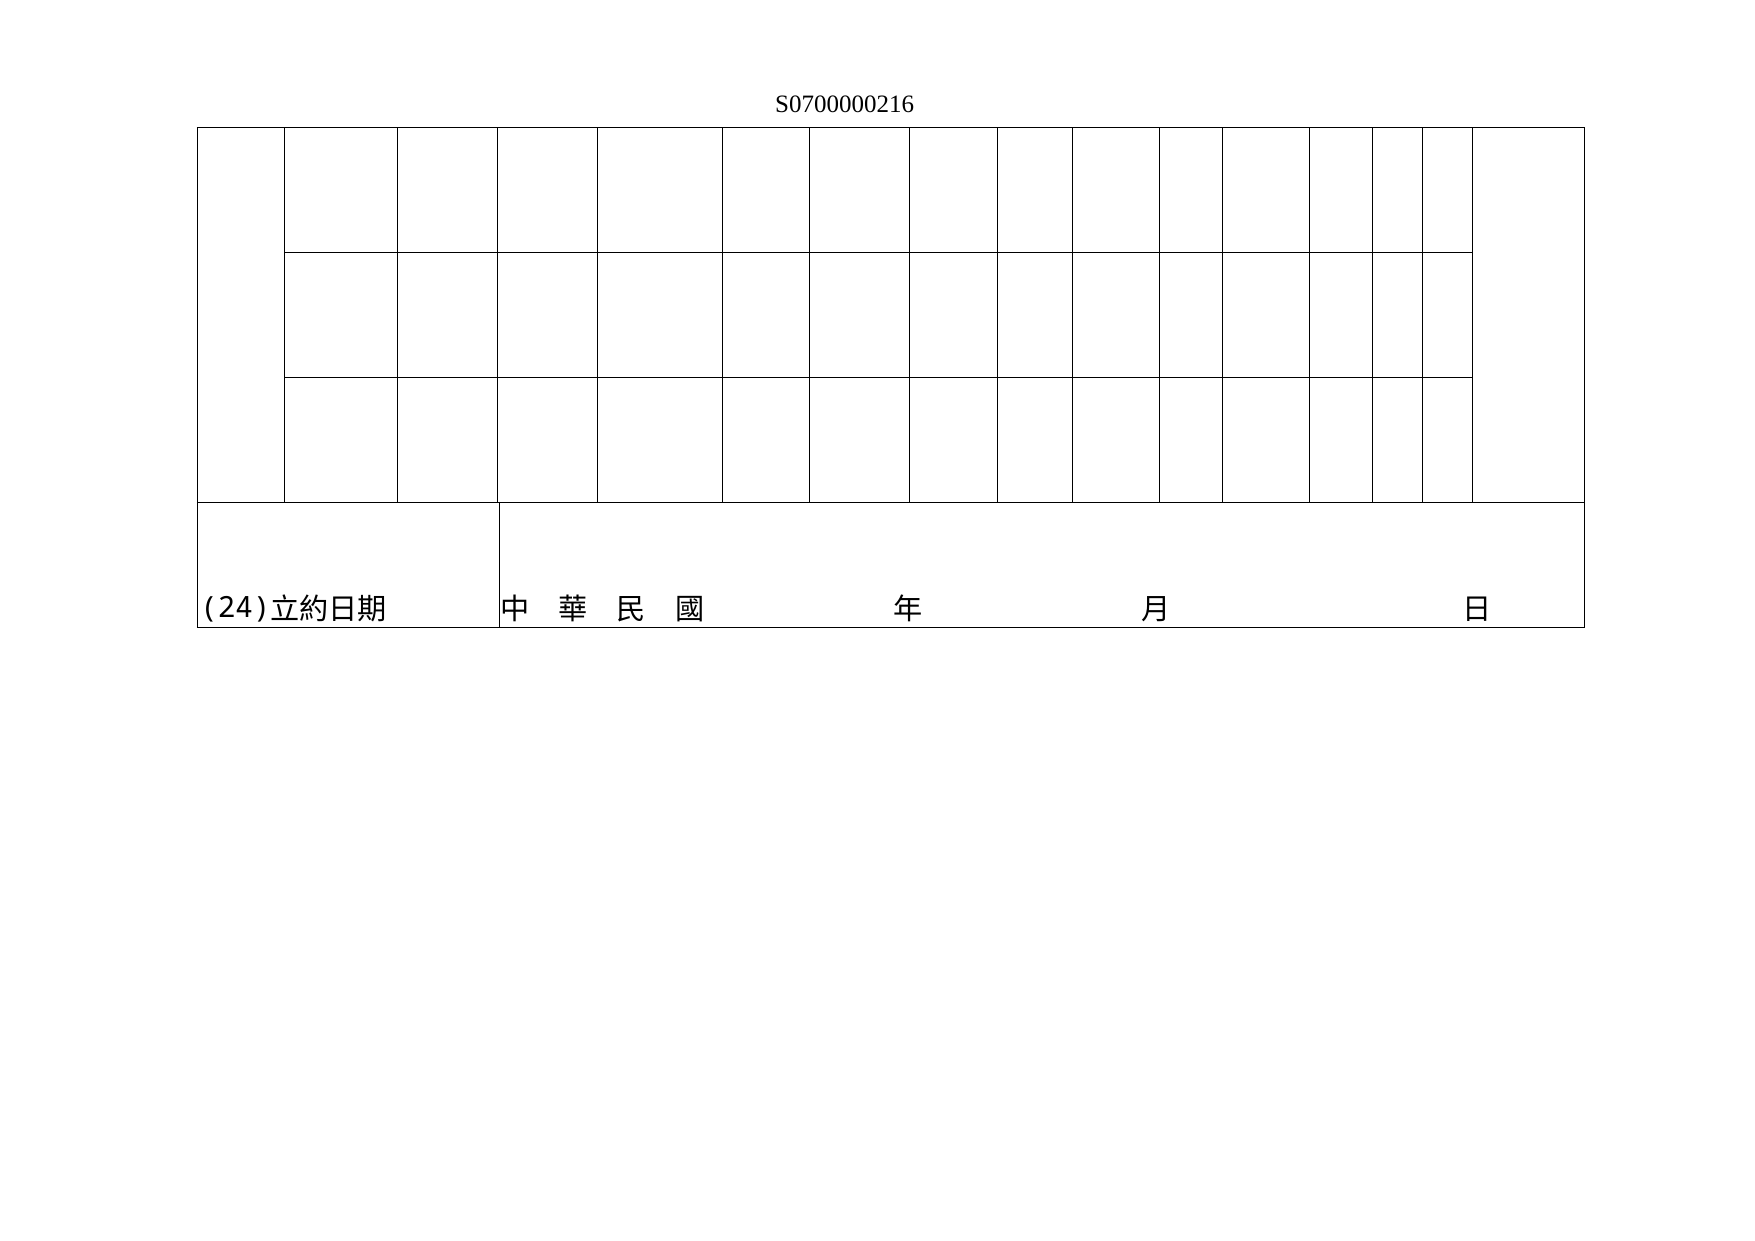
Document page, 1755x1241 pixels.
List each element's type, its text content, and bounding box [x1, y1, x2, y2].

table_cell [498, 378, 597, 502]
table_cell [1310, 253, 1372, 377]
table_cell [169, 502, 197, 627]
table_cell [910, 128, 997, 252]
table_cell [1310, 378, 1372, 502]
table_cell [1423, 378, 1472, 502]
table_cell [169, 252, 197, 377]
table_cell [1223, 128, 1309, 252]
table_cell [910, 378, 997, 502]
table_cell [169, 127, 197, 252]
table_cell [723, 253, 809, 377]
table_cell [498, 253, 597, 377]
table_cell [810, 128, 909, 252]
table_cell [723, 378, 809, 502]
table_cell [810, 253, 909, 377]
table_cell [1373, 128, 1422, 252]
table_cell [1160, 128, 1222, 252]
table_cell [1160, 253, 1222, 377]
table_cell [398, 128, 497, 252]
table_cell [1423, 253, 1472, 377]
table_cell [1423, 128, 1472, 252]
table_cell [998, 253, 1072, 377]
table_cell [285, 378, 397, 502]
table_cell [1373, 378, 1422, 502]
table_cell [810, 378, 909, 502]
table_cell [998, 128, 1072, 252]
table_cell [498, 128, 597, 252]
table_cell [1373, 253, 1422, 377]
table_cell [1073, 253, 1159, 377]
table_cell [723, 128, 809, 252]
table_cell [598, 253, 722, 377]
table_cell [910, 253, 997, 377]
table_cell [169, 377, 197, 502]
table_cell 中 華 民 國 年 月 日 [500, 503, 1584, 627]
table_cell [1223, 253, 1309, 377]
table_cell [285, 128, 397, 252]
table_cell [1073, 128, 1159, 252]
table_cell [1310, 128, 1372, 252]
table_cell [1160, 378, 1222, 502]
table_cell (24)立約日期 [198, 503, 499, 627]
table_cell [1073, 378, 1159, 502]
table_cell [285, 253, 397, 377]
table_cell [398, 253, 497, 377]
table_cell [598, 128, 722, 252]
table_cell [598, 378, 722, 502]
table_cell [998, 378, 1072, 502]
table_cell [1473, 128, 1584, 502]
table_cell [398, 378, 497, 502]
table_cell [198, 128, 284, 502]
table_cell [1223, 378, 1309, 502]
